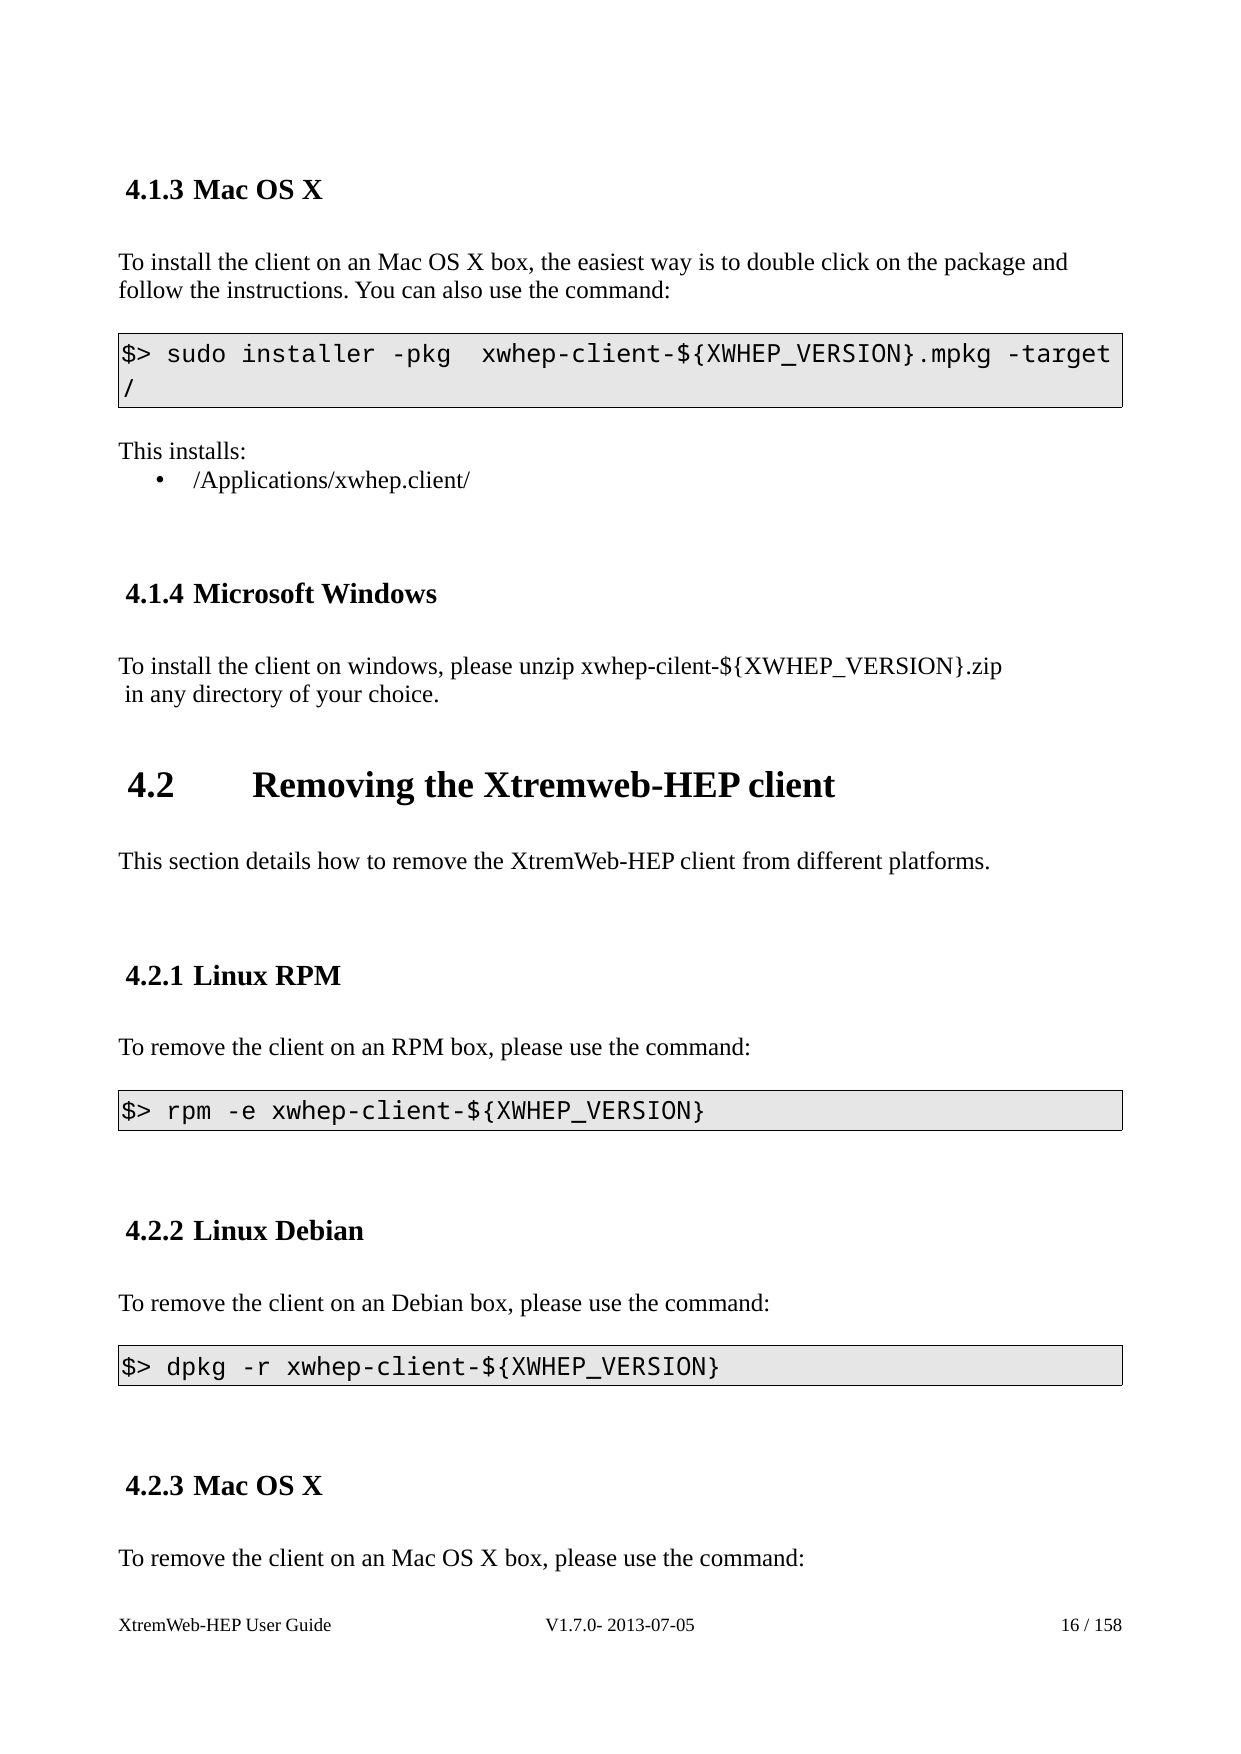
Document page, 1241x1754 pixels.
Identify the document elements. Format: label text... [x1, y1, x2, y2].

text To remove the client on an Mac OS X box, please use the command: [118, 1543, 1122, 1571]
text This installs: [118, 436, 1122, 465]
text To install the client on an Mac OS X box, the easiest way is to double click on the package and follow the instructions. You can also use the command: [118, 247, 1122, 304]
text This section details how to remove the XtremWeb-HEP client from different platforms. [118, 846, 1122, 875]
subtitle Mac OS X [118, 1468, 1122, 1501]
subtitle Microsoft Windows [118, 576, 1122, 609]
text $> dpkg -r xwhep-client-${XWHEP_VERSION} [119, 1346, 1122, 1385]
text $> rpm -e xwhep-client-${XWHEP_VERSION} [119, 1091, 1122, 1130]
subtitle Mac OS X [118, 172, 1122, 205]
text in any directory of your choice. [118, 679, 1122, 708]
text To remove the client on an RPM box, please use the command: [118, 1032, 1122, 1061]
text $> sudo installer -pkg xwhep-client-${XWHEP_VERSION}.mpkg -target / [119, 334, 1122, 407]
subtitle Linux RPM [118, 958, 1122, 991]
text To install the client on windows, please unzip xwhep-cilent-${XWHEP_VERSION}.zip [118, 651, 1122, 679]
subtitle Removing the Xtremweb-HEP client [118, 762, 1122, 805]
text To remove the client on an Debian box, please use the command: [118, 1288, 1122, 1316]
list /Applications/xwhep.client/ [156, 465, 1122, 493]
subtitle Linux Debian [118, 1213, 1122, 1246]
